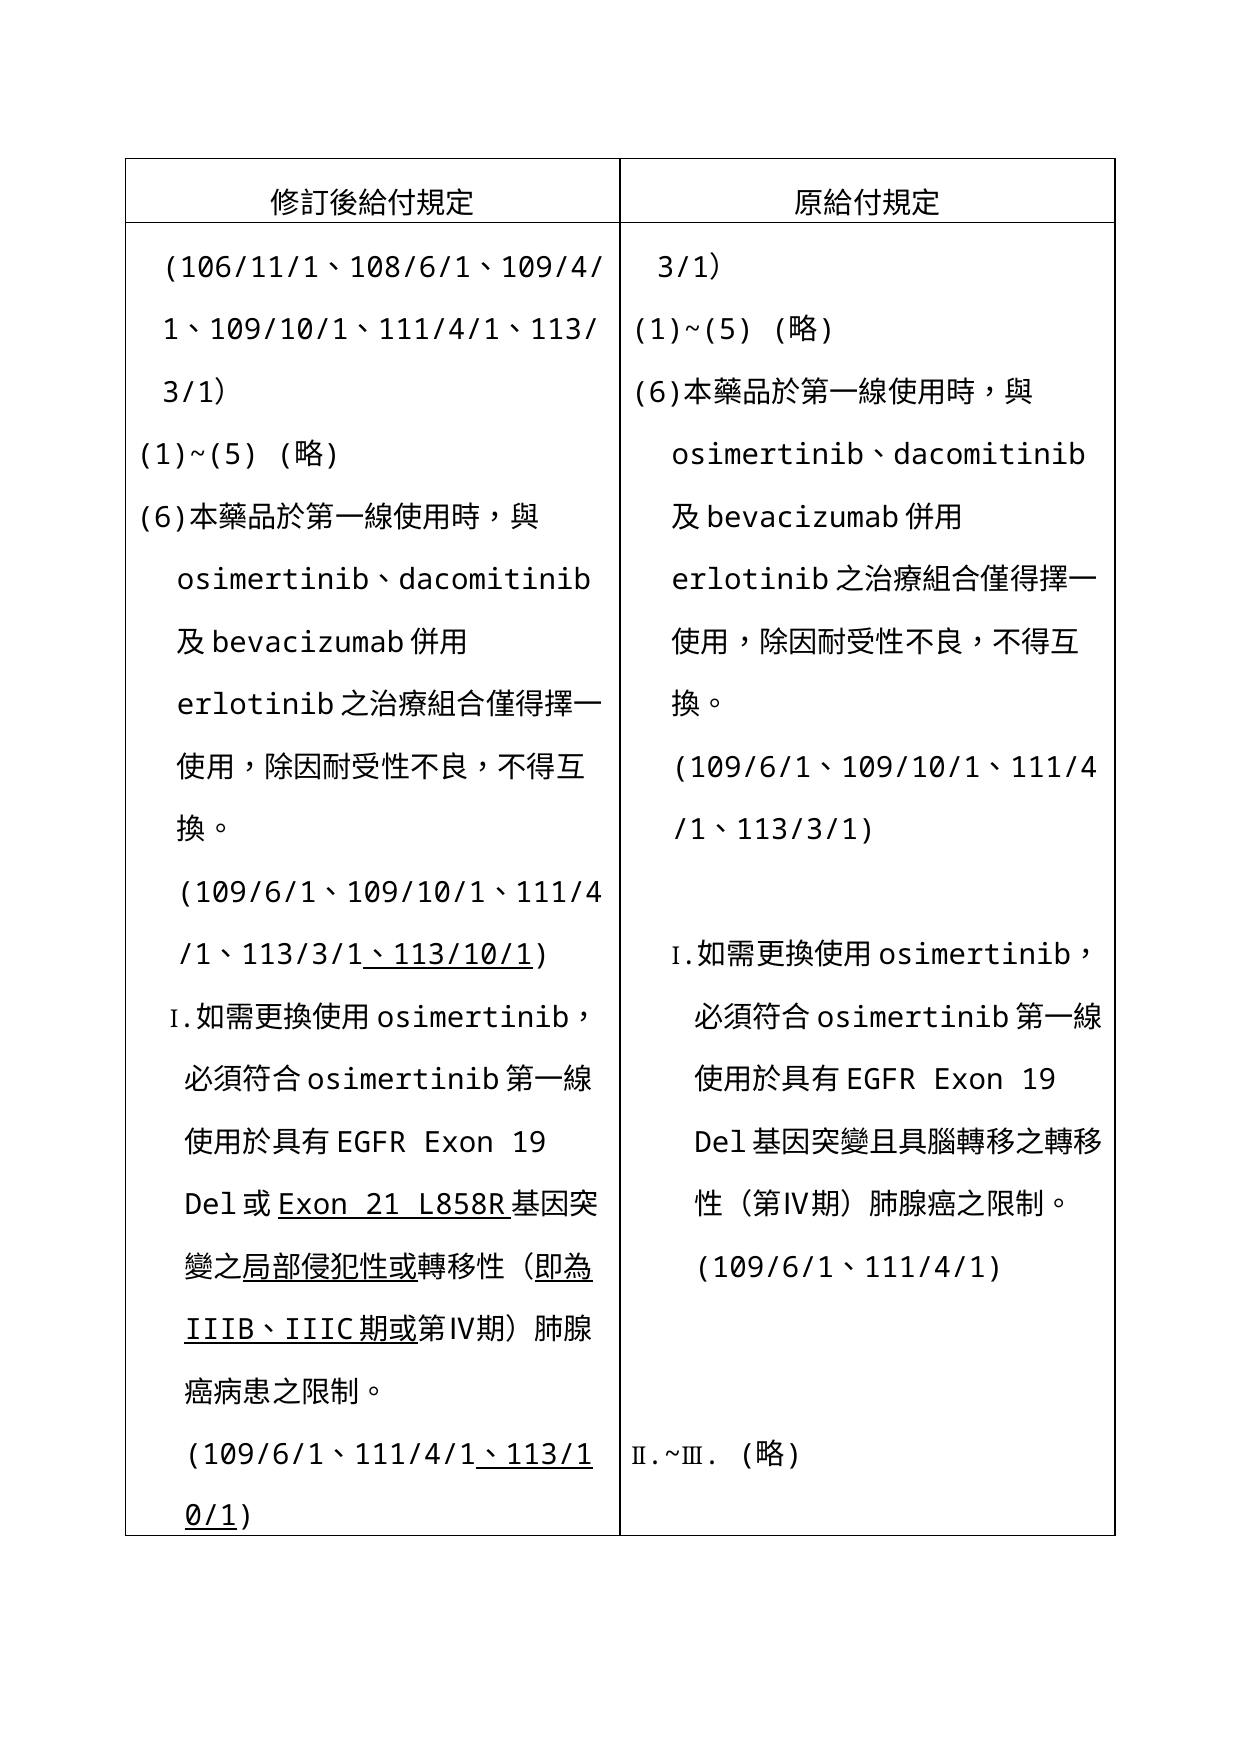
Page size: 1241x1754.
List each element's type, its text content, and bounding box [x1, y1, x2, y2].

table_cell (106/11/1、108/6/1、109/4/1、109/10/1、111/4/1、113/3/1） (1)~(5) (略) (6)本藥品於第一線使用時，與osimertinib、dacomitinib及bevacizumab併用erlotinib之治療組合僅得擇一使用，除因耐受性不良，不得互換。(109/6/1、109/10/1、111/4/1、113/3/1、113/10/1) Ⅰ.如需更換使用osimertinib，必須符合osimertinib第一線使用於具有EGFR Exon 19 Del或Exon 21 L858R基因突變之局部侵犯性或轉移性（即為IIIB、IIIC期或第Ⅳ期）肺腺癌病患之限制。(109/6/1、111/4/1、113/10/1) [126, 223, 619, 1535]
table_cell 3/1） (1)~(5) (略) (6)本藥品於第一線使用時，與osimertinib、dacomitinib及bevacizumab併用erlotinib之治療組合僅得擇一使用，除因耐受性不良，不得互換。(109/6/1、109/10/1、111/4/1、113/3/1) Ⅰ.如需更換使用osimertinib，必須符合osimertinib第一線使用於具有EGFR Exon 19 Del基因突變且具腦轉移之轉移性（第Ⅳ期）肺腺癌之限制。(109/6/1、111/4/1) Ⅱ.~Ⅲ. (略) [621, 223, 1114, 1535]
table_header 原給付規定 [621, 159, 1114, 222]
table_header 修訂後給付規定 [126, 159, 619, 222]
